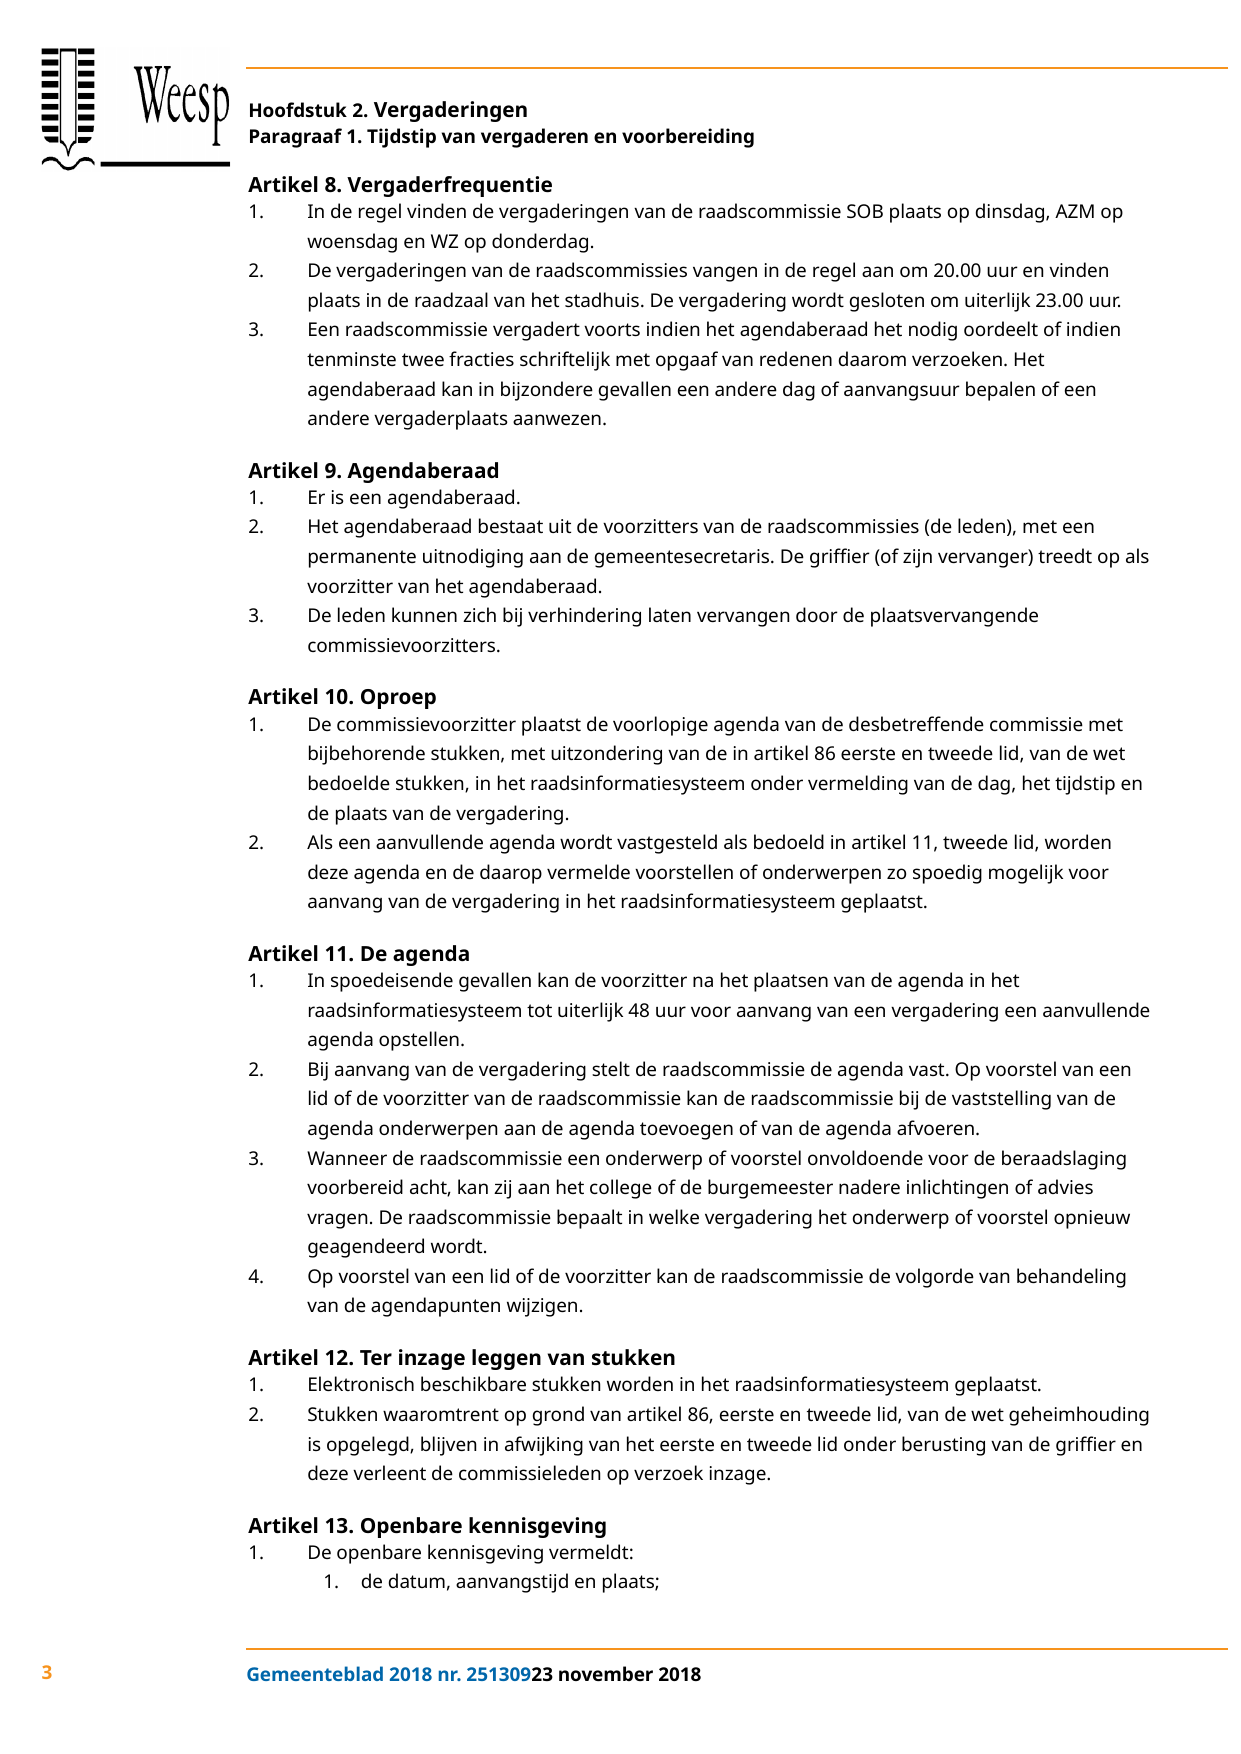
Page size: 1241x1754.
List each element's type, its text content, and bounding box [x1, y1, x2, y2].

list De commissievoorzitter plaatst de voorlopige agenda van de desbetreffende commissie met bijbehorende stukken, met uitzondering van de in artikel 86 eerste en tweede lid, van de wet bedoelde stukken, in het raadsinformatiesysteem onder vermelding van de dag, het tijdstip en de plaats van de vergadering. [248, 711, 1152, 825]
list Een raadscommissie vergadert voorts indien het agendaberaad het nodig oordeelt of indien tenminste twee fracties schriftelijk met opgaaf van redenen daarom verzoeken. Het agendaberaad kan in bijzondere gevallen een andere dag of aanvangsuur bepalen of een andere vergaderplaats aanwezen. [248, 317, 1152, 431]
text Artikel 10. Oproep [248, 682, 1152, 711]
text Artikel 13. Openbare kennisgeving [248, 1511, 1152, 1539]
list Het agendaberaad bestaat uit de voorzitters van de raadscommissies (de leden), met een permanente uitnodiging aan de gemeentesecretaris. De griffier (of zijn vervanger) treedt op als voorzitter van het agendaberaad. [248, 514, 1152, 599]
text Artikel 8. Vergaderfrequentie [248, 170, 1152, 198]
list De leden kunnen zich bij verhindering laten vervangen door de plaatsvervangende commissievoorzitters. [248, 602, 1152, 658]
list De openbare kennisgeving vermeldt: [248, 1539, 1152, 1565]
list De vergaderingen van de raadscommissies vangen in de regel aan om 20.00 uur en vinden plaats in de raadzaal van het stadhuis. De vergadering wordt gesloten om uiterlijk 23.00 uur. [248, 257, 1152, 313]
text Hoofdstuk 2. Vergaderingen [248, 95, 1152, 123]
list Elektronisch beschikbare stukken worden in het raadsinformatiesysteem geplaatst. [248, 1372, 1152, 1397]
list In de regel vinden de vergaderingen van de raadscommissie SOB plaats op dinsdag, AZM op woensdag en WZ op donderdag. [248, 198, 1152, 253]
list Stukken waaromtrent op grond van artikel 86, eerste en tweede lid, van de wet geheimhouding is opgelegd, blijven in afwijking van het eerste en tweede lid onder berusting van de griffier en deze verleent de commissieleden op verzoek inzage. [248, 1401, 1152, 1486]
picture [41, 47, 231, 172]
list Er is een agendaberaad. [248, 484, 1152, 510]
list Op voorstel van een lid of de voorzitter kan de raadscommissie de volgorde van behandeling van de agendapunten wijzigen. [248, 1263, 1152, 1318]
text Artikel 9. Agendaberaad [248, 456, 1152, 484]
list Wanneer de raadscommissie een onderwerp of voorstel onvoldoende voor de beraadslaging voorbereid acht, kan zij aan het college of de burgemeester nadere inlichtingen of advies vragen. De raadscommissie bepaalt in welke vergadering het onderwerp of voorstel opnieuw geagendeerd wordt. [248, 1145, 1152, 1259]
text Artikel 12. Ter inzage leggen van stukken [248, 1343, 1152, 1372]
list de datum, aanvangstijd en plaats; [323, 1569, 1152, 1594]
list In spoedeisende gevallen kan de voorzitter na het plaatsen van de agenda in het raadsinformatiesysteem tot uiterlijk 48 uur voor aanvang van een vergadering een aanvullende agenda opstellen. [248, 967, 1152, 1052]
list Als een aanvullende agenda wordt vastgesteld als bedoeld in artikel 11, tweede lid, worden deze agenda en de daarop vermelde voorstellen of onderwerpen zo spoedig mogelijk voor aanvang van de vergadering in het raadsinformatiesysteem geplaatst. [248, 829, 1152, 914]
text Paragraaf 1. Tijdstip van vergaderen en voorbereiding [248, 123, 1152, 149]
text Artikel 11. De agenda [248, 939, 1152, 967]
list Bij aanvang van de vergadering stelt de raadscommissie de agenda vast. Op voorstel van een lid of de voorzitter van de raadscommissie kan de raadscommissie bij de vaststelling van de agenda onderwerpen aan de agenda toevoegen of van de agenda afvoeren. [248, 1056, 1152, 1141]
